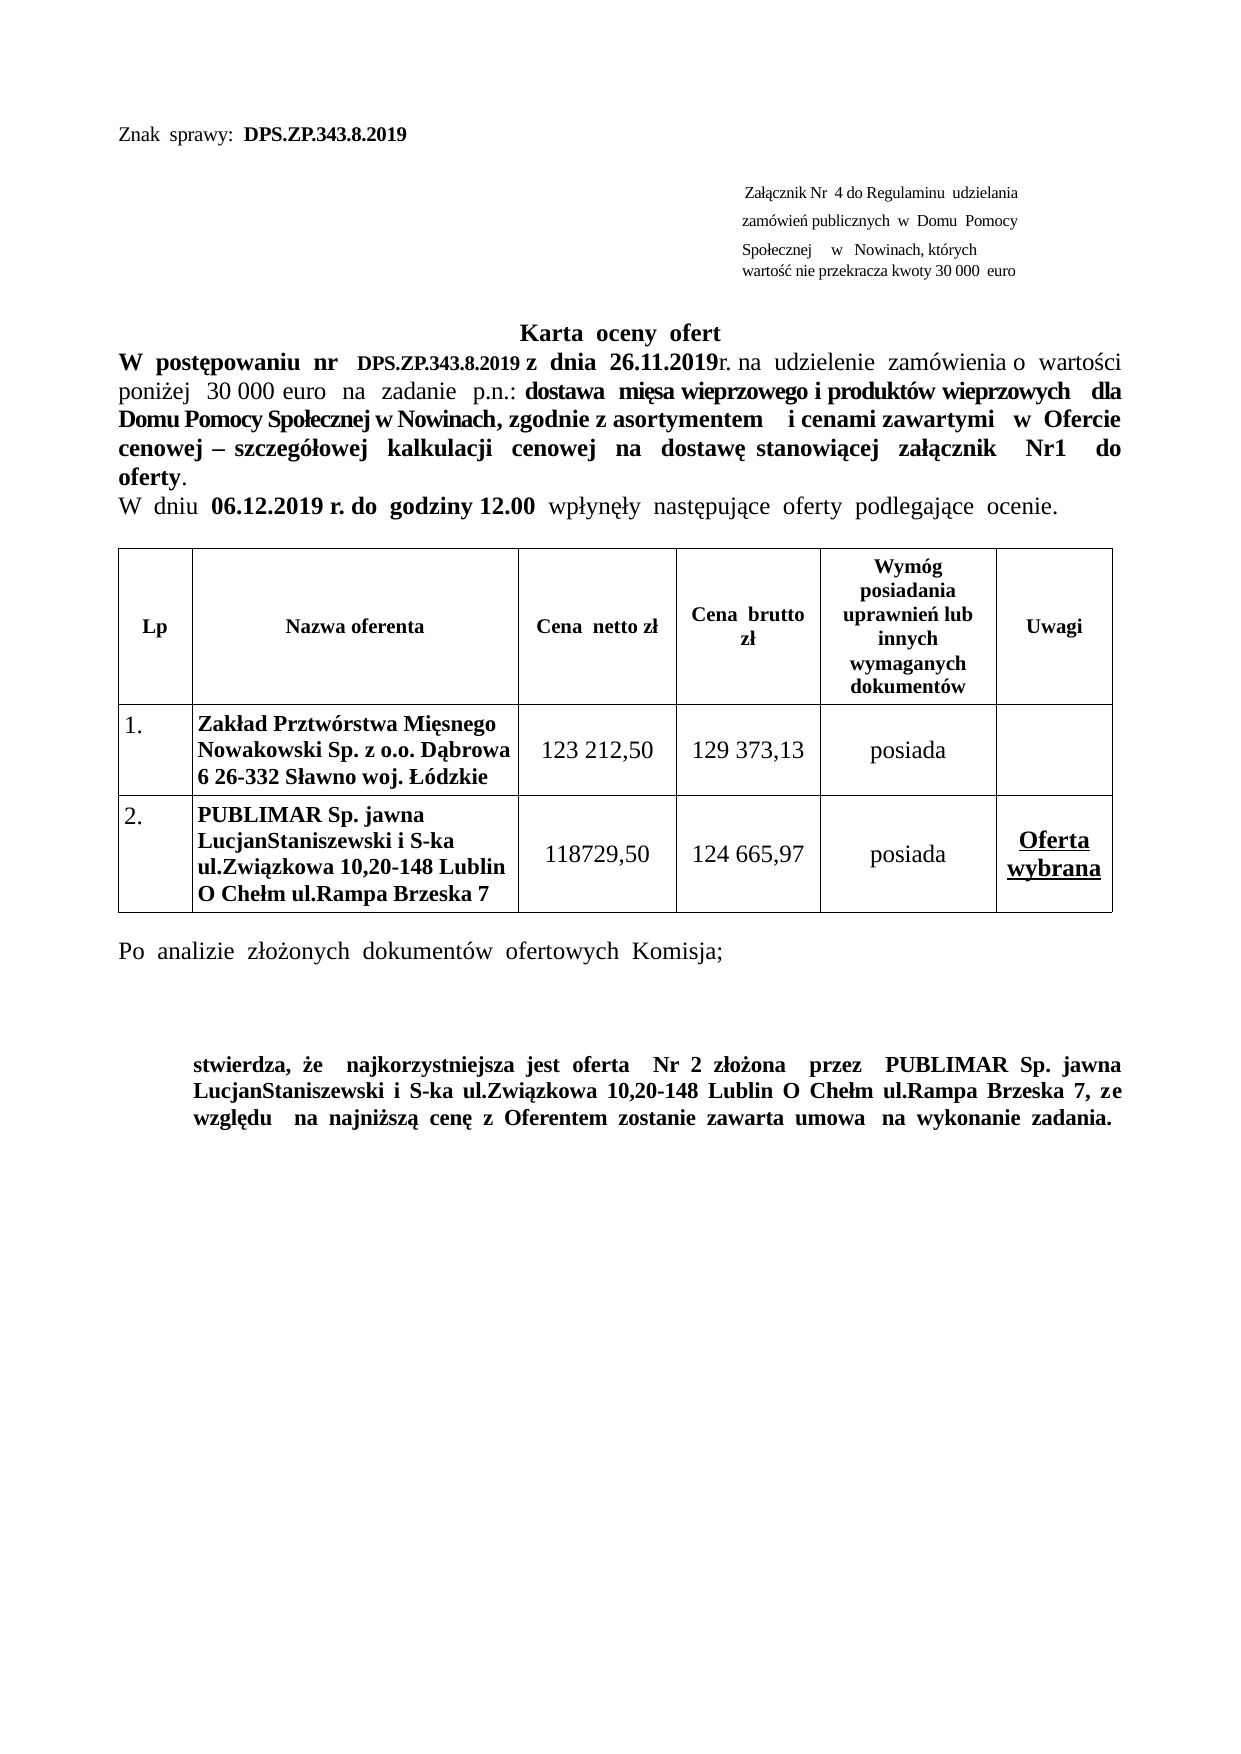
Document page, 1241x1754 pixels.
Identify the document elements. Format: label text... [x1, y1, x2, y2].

table_cell Oferta wybrana [997, 796, 1112, 912]
table_cell 123 212,50 [519, 705, 676, 795]
table_header Cena netto zł [519, 549, 676, 704]
text Załącznik Nr 4 do Regulaminu udzielania [118, 175, 1114, 204]
text W postępowaniu nr DPS.ZP.343.8.2019 z dnia 26.11.2019r. na udzielenie zamówienia o wartości poniżej 30 000 euro na zadanie p.n.: dostawa mięsa wieprzowego i produktów wieprzowych dla Domu Pomocy Społecznej w Nowinach, zgodnie z asortymentem i cenami zawartymi w Ofercie cenowej – szczegółowej kalkulacji cenowej na dostawę stanowiącej załącznik Nr1 do oferty. [118, 347, 1122, 491]
list stwierdza, że najkorzystniejsza jest oferta Nr 2 złożona przez PUBLIMAR Sp. jawna LucjanStaniszewski i S-ka ul.Związkowa 10,20-148 Lublin O Chełm ul.Rampa Brzeska 7, ze względu na najniższą cenę z Oferentem zostanie zawarta umowa na wykonanie zadania. [156, 1051, 1122, 1130]
table_header Cena brutto zł [677, 549, 820, 704]
text Społecznej w Nowinach, których [118, 232, 1114, 261]
table_header Uwagi [997, 549, 1112, 704]
table_cell PUBLIMAR Sp. jawna LucjanStaniszewski i S-ka ul.Związkowa 10,20-148 Lublin O Chełm ul.Rampa Brzeska 7 [193, 796, 518, 912]
text wartość nie przekracza kwoty 30 000 euro [118, 261, 1114, 280]
table_cell 2. [119, 796, 192, 912]
table_cell posiada [821, 705, 996, 795]
table_cell [997, 705, 1112, 795]
text Znak sprawy: DPS.ZP.343.8.2019 [118, 118, 1114, 147]
table_cell 124 665,97 [677, 796, 820, 912]
text Karta oceny ofert [118, 318, 1122, 347]
table_cell 118729,50 [519, 796, 676, 912]
table_cell posiada [821, 796, 996, 912]
table_header Lp [119, 549, 192, 704]
table_header Nazwa oferenta [193, 549, 518, 704]
text zamówień publicznych w Domu Pomocy [118, 204, 1114, 232]
table_cell 129 373,13 [677, 705, 820, 795]
text Po analizie złożonych dokumentów ofertowych Komisja; [118, 936, 1122, 965]
text W dniu 06.12.2019 r. do godziny 12.00 wpłynęły następujące oferty podlegające ocenie. [118, 491, 1122, 519]
table_cell 1. [119, 705, 192, 795]
table_header Wymóg posiadania uprawnień lub innych wymaganych dokumentów [821, 549, 996, 704]
table_cell Zakład Prztwórstwa Mięsnego Nowakowski Sp. z o.o. Dąbrowa 6 26-332 Sławno woj. Łódzkie [193, 705, 518, 795]
